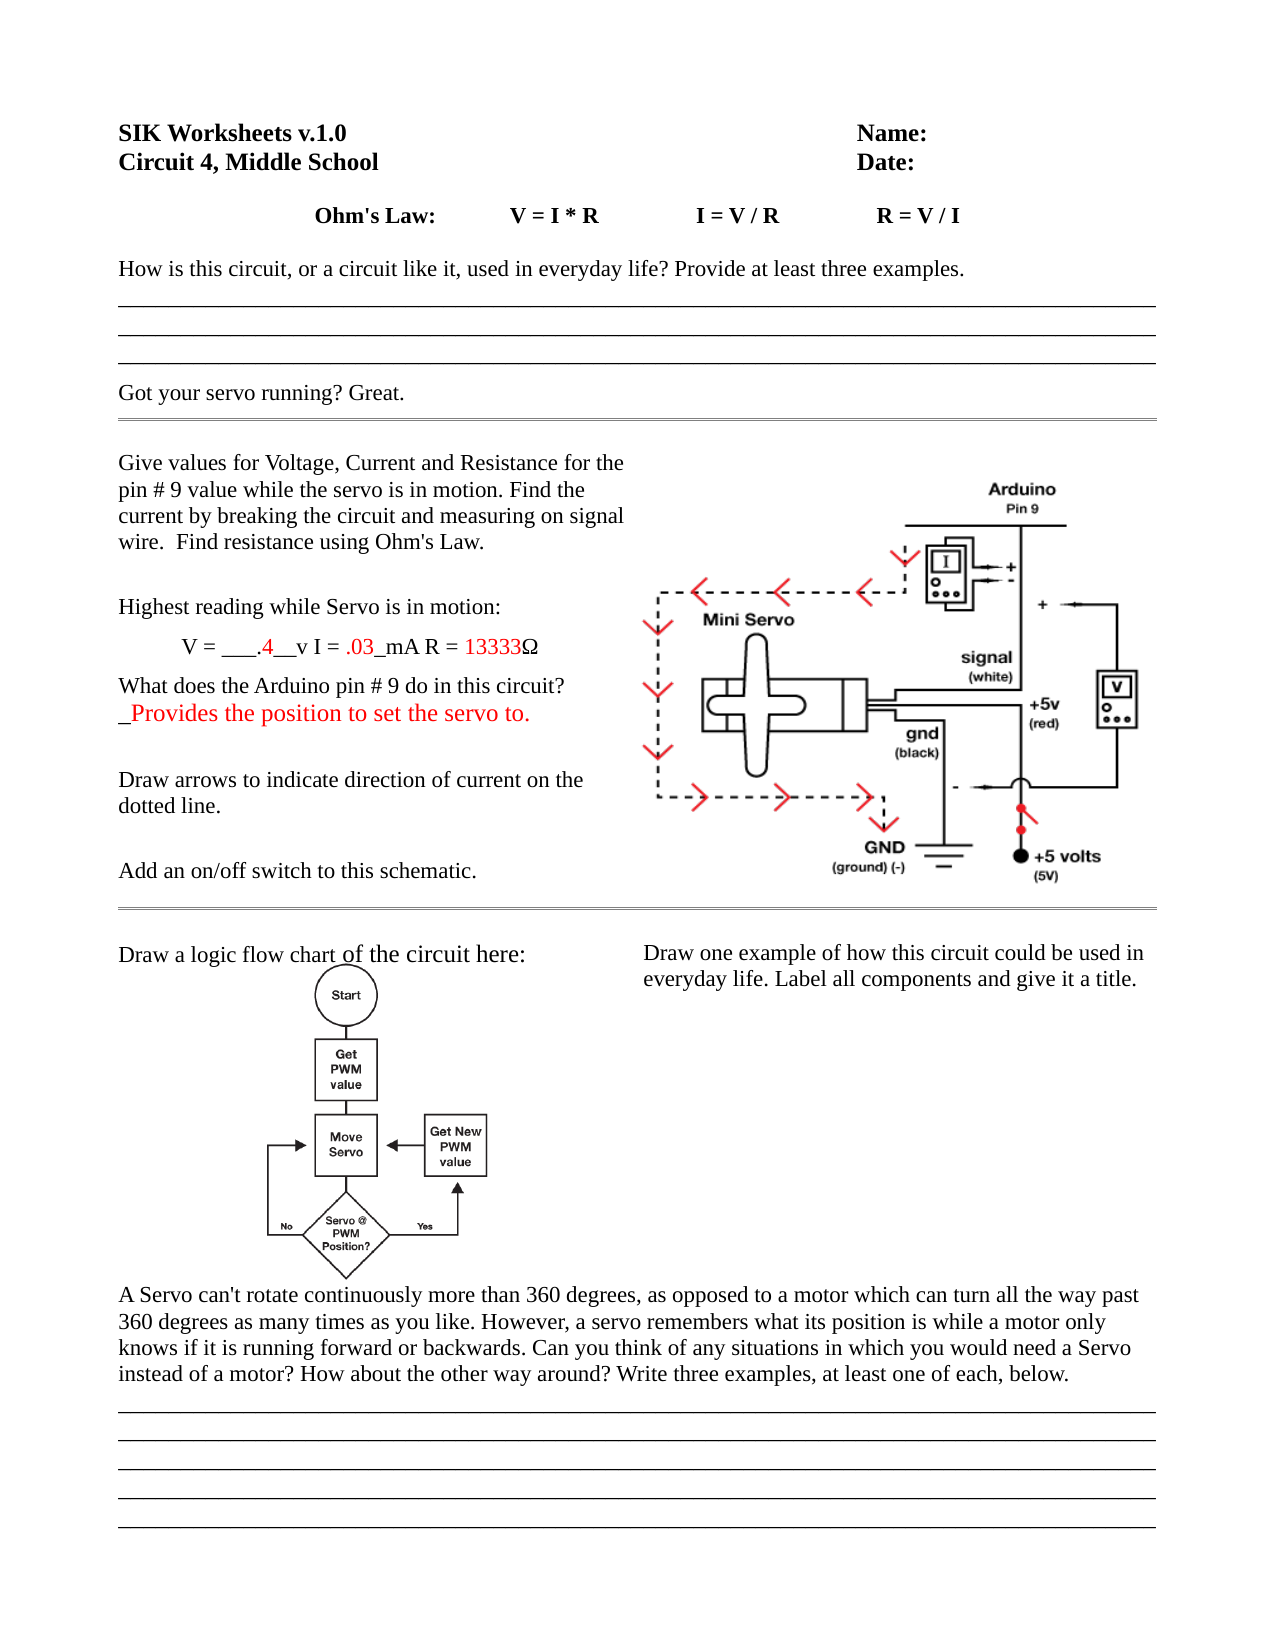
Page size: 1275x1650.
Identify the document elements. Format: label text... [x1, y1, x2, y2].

text SIK Worksheets v.1.0 Name: [118, 118, 1157, 147]
text Ohm's Law: V = I * R I = V / R R = V / I [118, 202, 1157, 228]
text _______________________________________________________________________________________________________________________________________________________________________________________________________________________________________________________________________________________________________________________________________________________________________________________________________________________________ [118, 1387, 1157, 1531]
table_cell Draw a logic flow chart of the circuit here: [118, 939, 643, 1281]
picture [260, 954, 492, 1285]
table_header [118, 910, 603, 939]
text A Servo can't rotate continuously more than 360 degrees, as opposed to a motor which can turn all the way past 360 degrees as many times as you like. However, a servo remembers what its position is while a motor only knows if it is running forward or backwards. Can you think of any situations in which you would need a Servo instead of a motor? How about the other way around? Write three examples, at least one of each, below. [118, 1281, 1157, 1387]
text _________________________________________________________________________________________________________________________________________________________________________________________________________________________________________________________ [118, 281, 1157, 367]
text Got your servo running? Great. [118, 379, 1157, 406]
picture [603, 459, 1189, 941]
text Circuit 4, Middle School Date: [118, 147, 1157, 176]
text How is this circuit, or a circuit like it, used in everyday life? Provide at least three examples. [118, 255, 1157, 281]
table_header [643, 449, 1157, 459]
table_header Give values for Voltage, Current and Resistance for the pin # 9 value while the servo is in motion. Find the current by breaking the circuit and measuring on signal wire. Find resistance using Ohm's Law. Highest reading while Servo is in motion: V = ___.4__v I = .03_mA R = 13333Ω What does the Arduino pin # 9 do in this circuit? _Provides the position to set the servo to. Draw arrows to indicate direction of current on the dotted line. Add an on/off switch to this schematic. [118, 449, 643, 907]
table_cell Draw one example of how this circuit could be used in everyday life. Label all components and give it a title. [643, 941, 1157, 1281]
